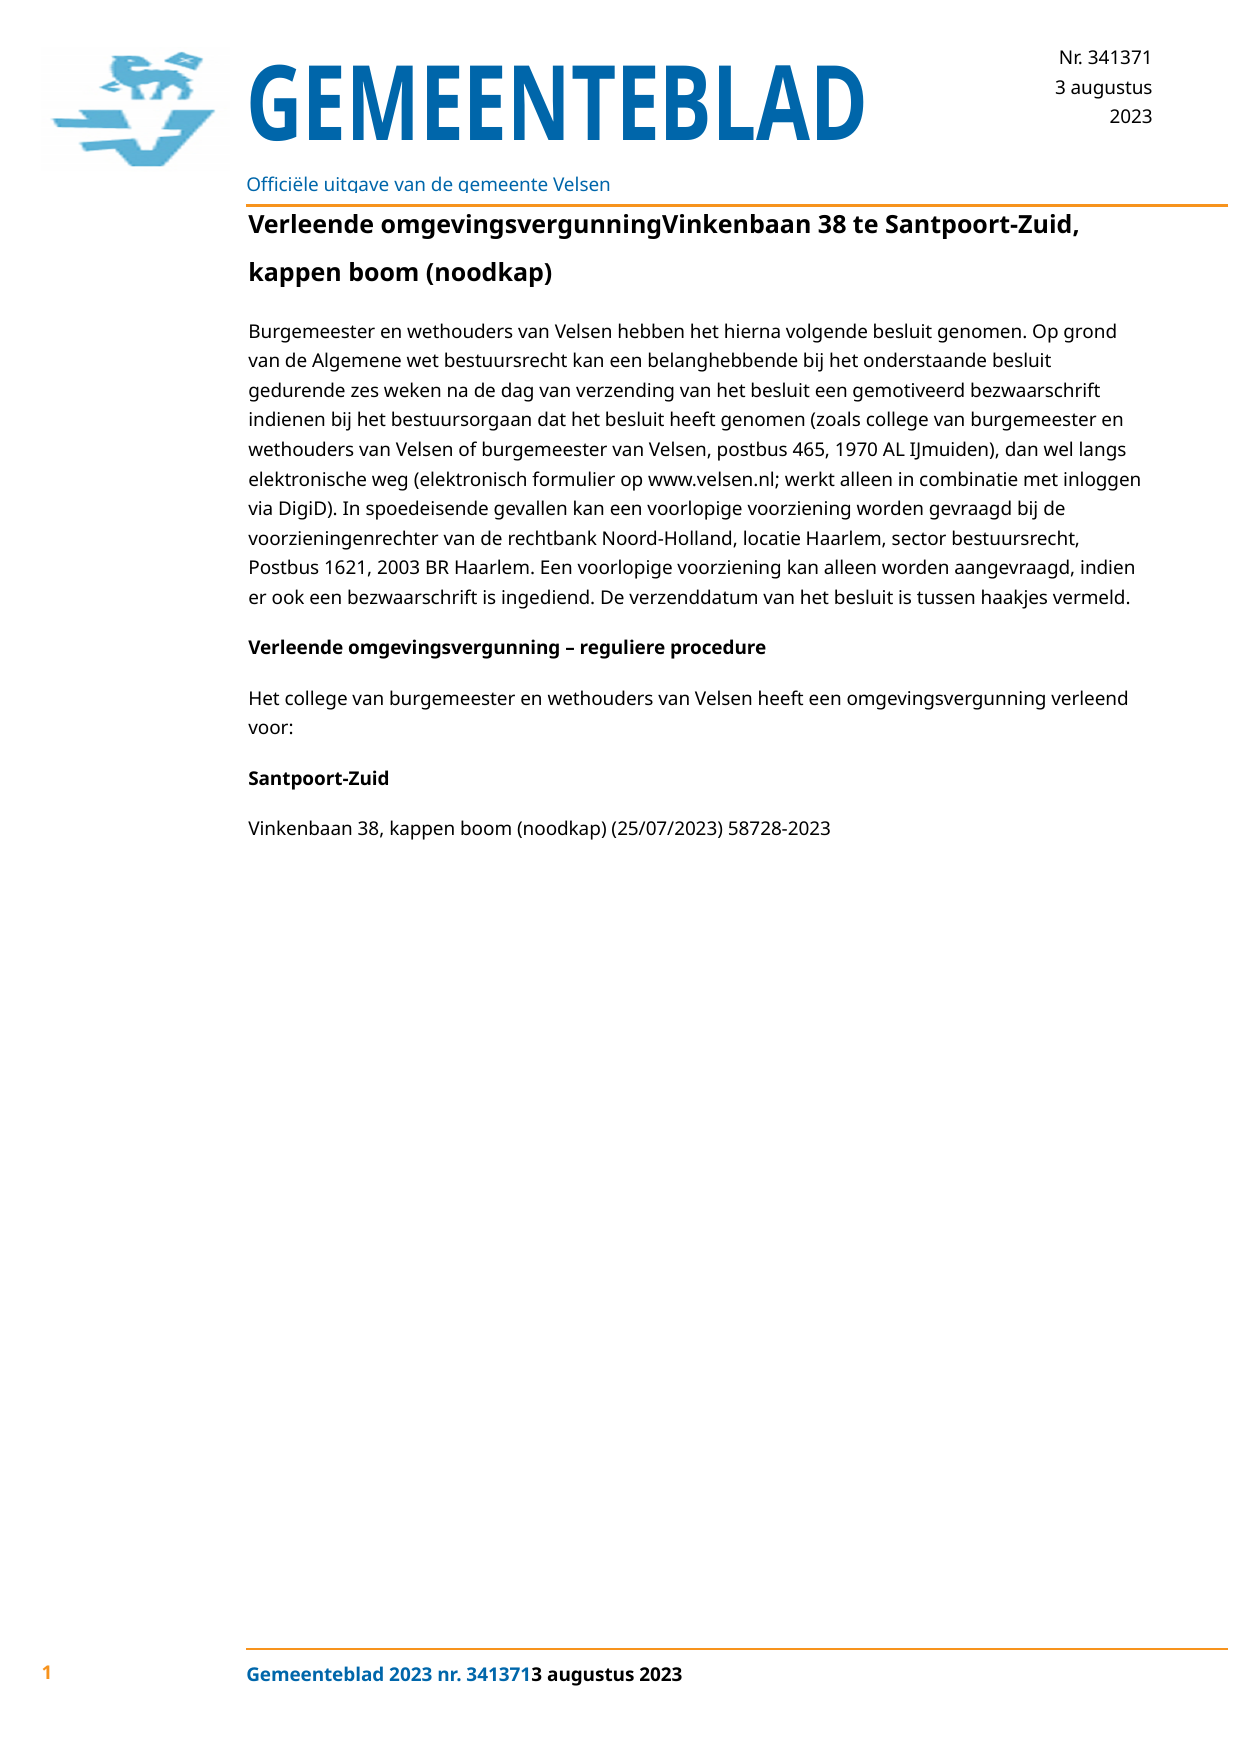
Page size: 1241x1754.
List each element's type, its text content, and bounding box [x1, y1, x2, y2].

text Burgemeester en wethouders van Velsen hebben het hierna volgende besluit genomen. Op grond van de Algemene wet bestuursrecht kan een belanghebbende bij het onderstaande besluit gedurende zes weken na de dag van verzending van het besluit een gemotiveerd bezwaarschrift indienen bij het bestuursorgaan dat het besluit heeft genomen (zoals college van burgemeester en wethouders van Velsen of burgemeester van Velsen, postbus 465, 1970 AL IJmuiden), dan wel langs elektronische weg (elektronisch formulier op www.velsen.nl; werkt alleen in combinatie met inloggen via DigiD). In spoedeisende gevallen kan een voorlopige voorziening worden gevraagd bij de voorzieningenrechter van de rechtbank Noord-Holland, locatie Haarlem, sector bestuursrecht, Postbus 1621, 2003 BR Haarlem. Een voorlopige voorziening kan alleen worden aangevraagd, indien er ook een bezwaarschrift is ingediend. De verzenddatum van het besluit is tussen haakjes vermeld. [248, 318, 1152, 610]
text Het college van burgemeester en wethouders van Velsen heeft een omgevingsvergunning verleend voor: [248, 685, 1152, 740]
picture [41, 47, 231, 172]
text Vinkenbaan 38, kappen boom (noodkap) (25/07/2023) 58728-2023 [248, 815, 1152, 841]
text Verleende omgevingsvergunning – reguliere procedure [248, 634, 1152, 660]
text Santpoort-Zuid [248, 765, 1152, 791]
text Verleende omgevingsvergunningVinkenbaan 38 te Santpoort-Zuid, kappen boom (noodkap) [248, 207, 1152, 288]
